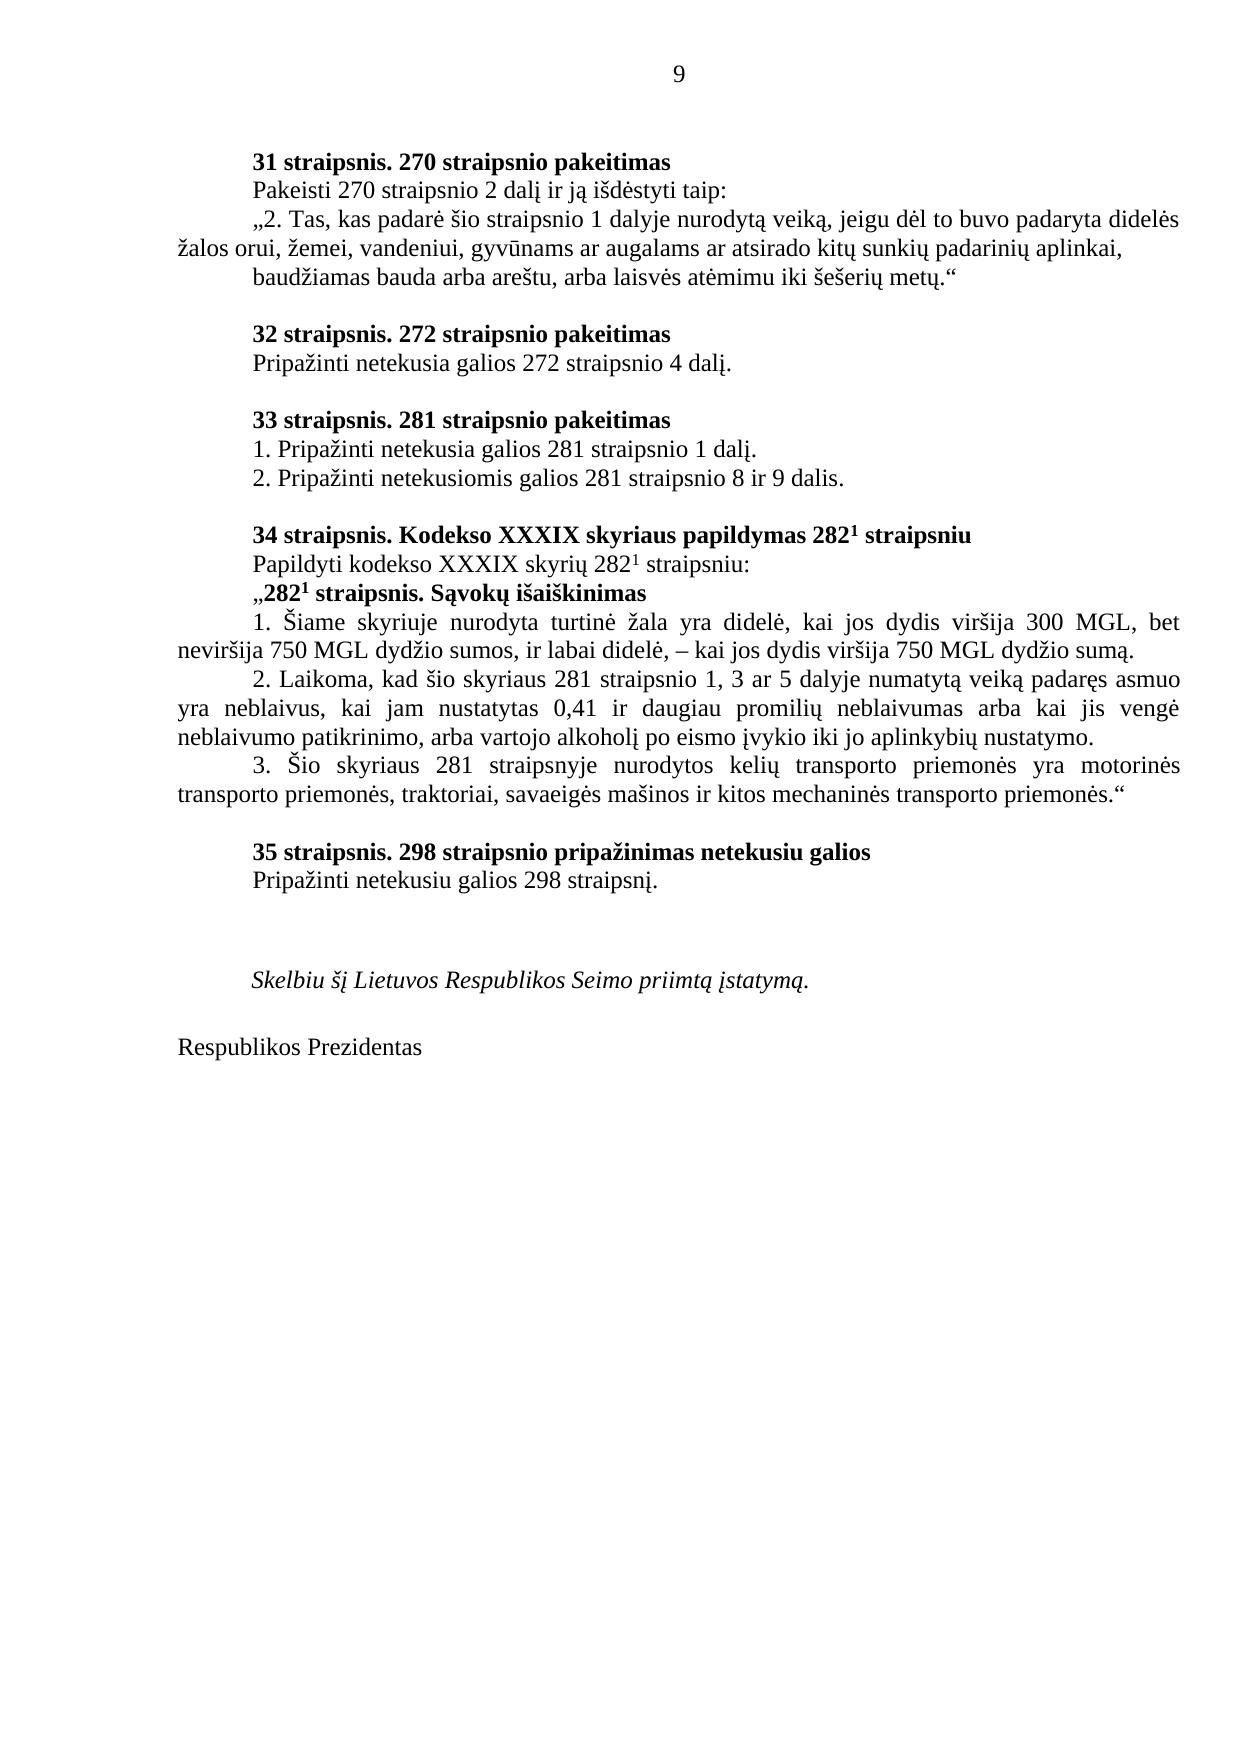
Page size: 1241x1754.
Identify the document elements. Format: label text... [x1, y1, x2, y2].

text 31 straipsnis. 270 straipsnio pakeitimas [177, 147, 1181, 176]
text Skelbiu šį Lietuvos Respublikos Seimo priimtą įstatymą. [177, 961, 1181, 994]
text „2821 straipsnis. Sąvokų išaiškinimas [177, 578, 1181, 607]
text 32 straipsnis. 272 straipsnio pakeitimas [177, 319, 1181, 348]
text 1. Šiame skyriuje nurodyta turtinė žala yra didelė, kai jos dydis viršija 300 MGL, bet neviršija 750 MGL dydžio sumos, ir labai didelė, – kai jos dydis viršija 750 MGL dydžio sumą. [177, 607, 1181, 664]
text 3. Šio skyriaus 281 straipsnyje nurodytos kelių transporto priemonės yra motorinės transporto priemonės, traktoriai, savaeigės mašinos ir kitos mechaninės transporto priemonės.“ [177, 751, 1181, 808]
text „2. Tas, kas padarė šio straipsnio 1 dalyje nurodytą veiką, jeigu dėl to buvo padaryta didelės žalos orui, žemei, vandeniui, gyvūnams ar augalams ar atsirado kitų sunkių padarinių aplinkai, [177, 204, 1181, 262]
text Papildyti kodekso XXXIX skyrių 2821 straipsniu: [177, 549, 1181, 578]
text 34 straipsnis. Kodekso XXXIX skyriaus papildymas 2821 straipsniu [177, 521, 1181, 549]
text 1. Pripažinti netekusia galios 281 straipsnio 1 dalį. [177, 434, 1181, 463]
text Pripažinti netekusia galios 272 straipsnio 4 dalį. [177, 348, 1181, 377]
text 35 straipsnis. 298 straipsnio pripažinimas netekusiu galios [177, 837, 1181, 866]
text 2. Pripažinti netekusiomis galios 281 straipsnio 8 ir 9 dalis. [177, 463, 1181, 492]
text baudžiamas bauda arba areštu, arba laisvės atėmimu iki šešerių metų.“ [177, 262, 1181, 291]
text Pakeisti 270 straipsnio 2 dalį ir ją išdėstyti taip: [177, 176, 1181, 204]
text Pripažinti netekusiu galios 298 straipsnį. [177, 866, 1181, 894]
text 2. Laikoma, kad šio skyriaus 281 straipsnio 1, 3 ar 5 dalyje numatytą veiką padaręs asmuo yra neblaivus, kai jam nustatytas 0,41 ir daugiau promilių neblaivumas arba kai jis vengė neblaivumo patikrinimo, arba vartojo alkoholį po eismo įvykio iki jo aplinkybių nustatymo. [177, 664, 1181, 751]
text 33 straipsnis. 281 straipsnio pakeitimas [177, 406, 1181, 434]
text Respublikos Prezidentas [177, 1028, 1181, 1061]
